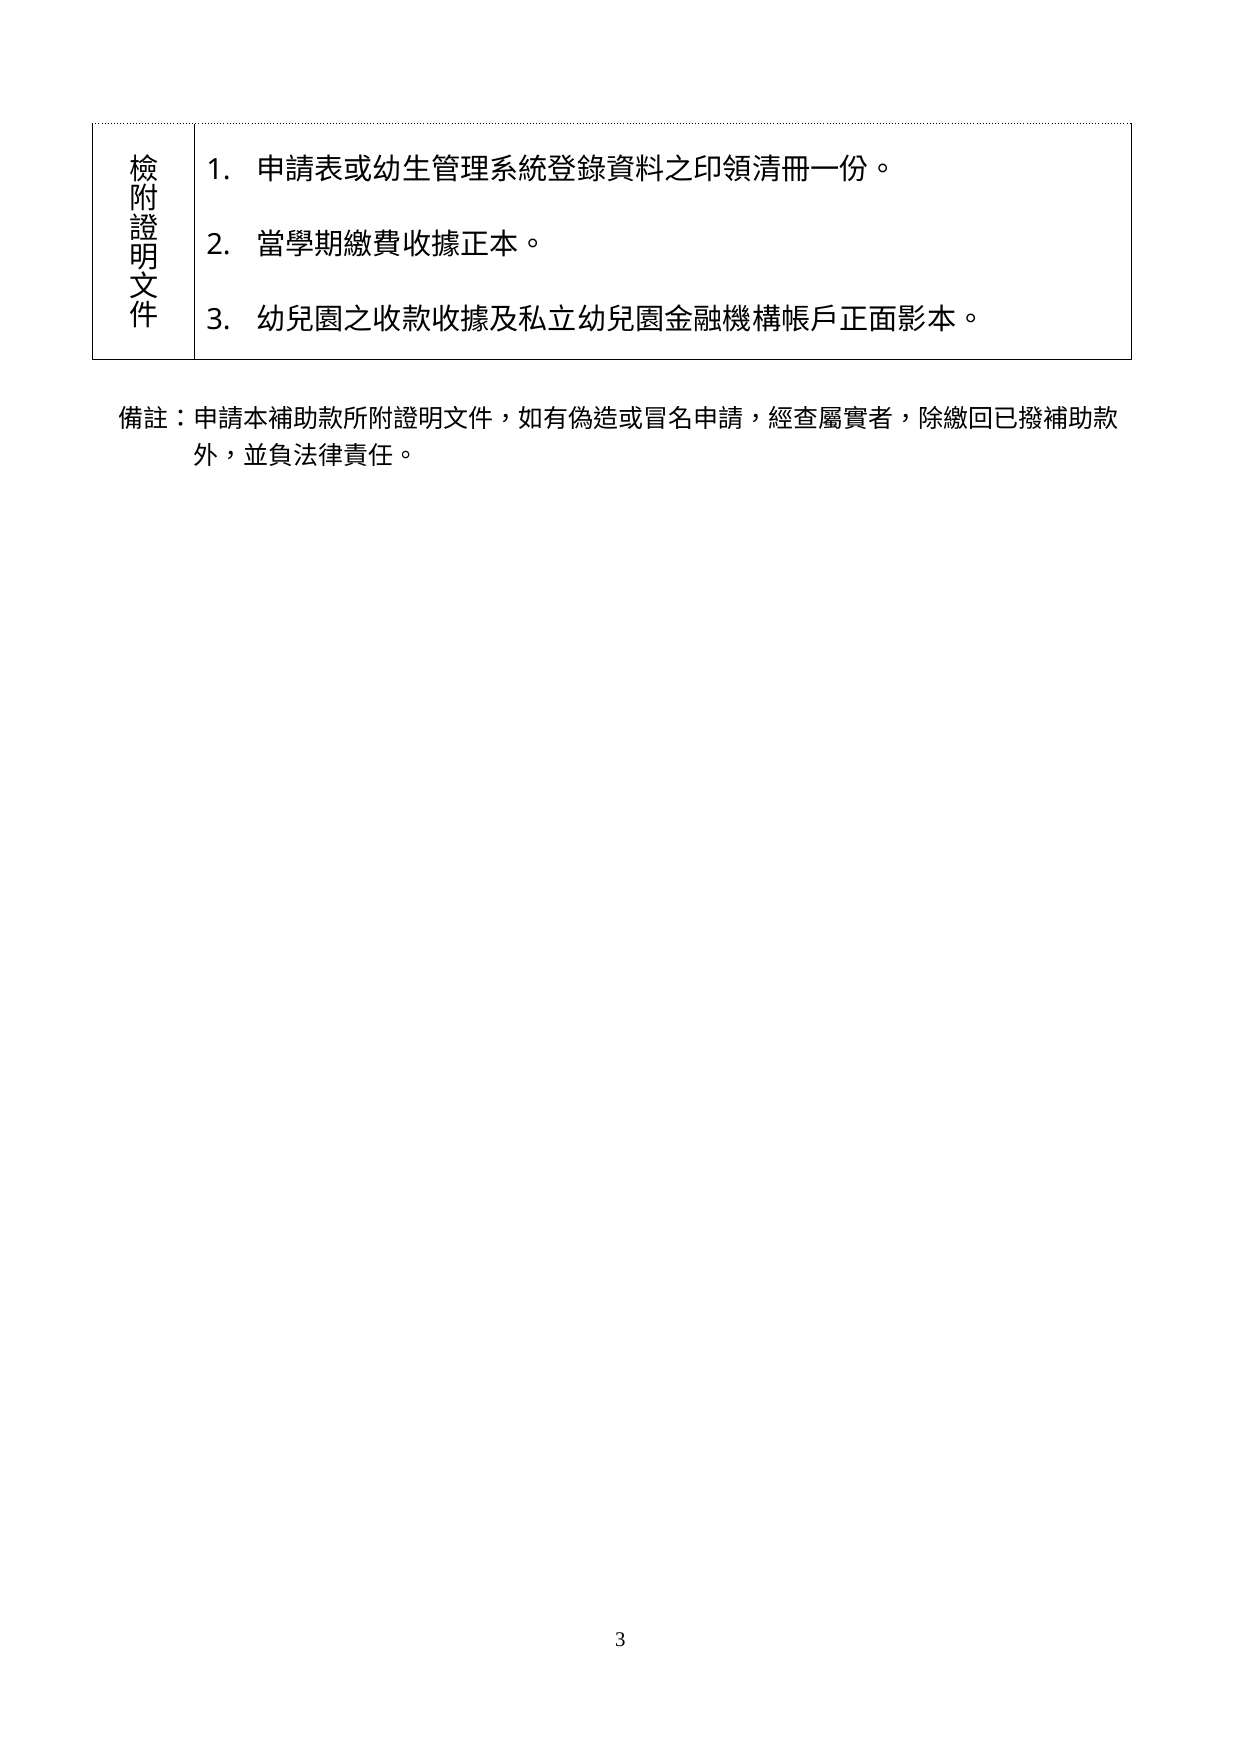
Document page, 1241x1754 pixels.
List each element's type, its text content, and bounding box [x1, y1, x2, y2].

table_cell 檢附證明文件 [93, 123, 194, 359]
text 備註：申請本補助款所附證明文件，如有偽造或冒名申請，經查屬實者，除繳回已撥補助款外，並負法律責任。 [118, 398, 1122, 473]
table_cell 申請表或幼生管理系統登錄資料之印領清冊一份。 當學期繳費收據正本。 幼兒園之收款收據及私立幼兒園金融機構帳戶正面影本。 [195, 123, 1131, 359]
